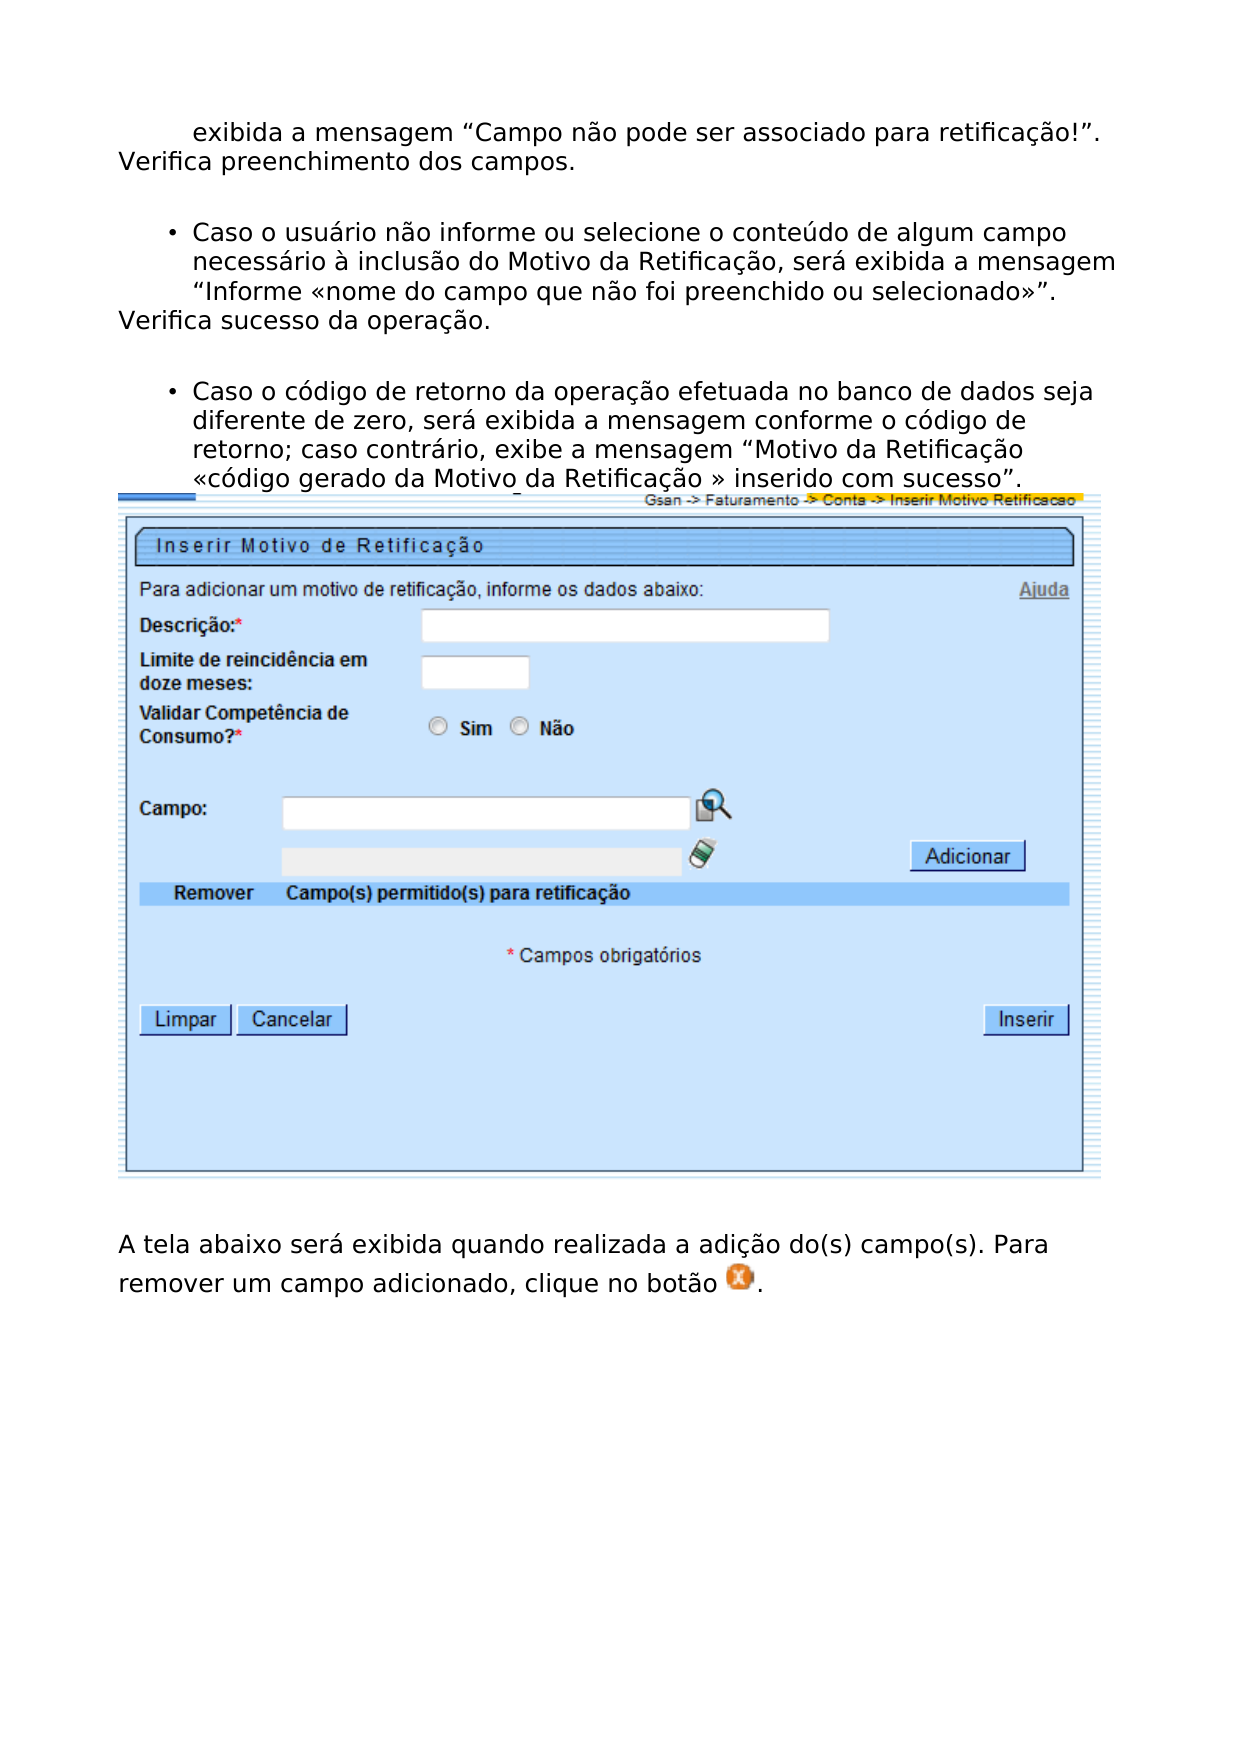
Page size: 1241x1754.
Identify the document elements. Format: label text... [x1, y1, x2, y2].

text Verifica sucesso da operação. [118, 306, 1122, 335]
list Caso o usuário não informe ou selecione o conteúdo de algum campo necessário à inclusão do Motivo da Retificação, será exibida a mensagem “Informe «nome do campo que não foi preenchido ou selecionado»”. [177, 218, 1122, 306]
picture [726, 1259, 756, 1293]
list exibida a mensagem “Campo não pode ser associado para retificação!”. [177, 118, 1122, 147]
text Verifica preenchimento dos campos. [118, 147, 1122, 176]
list Caso o código de retorno da operação efetuada no banco de dados seja diferente de zero, será exibida a mensagem conforme o código de retorno; caso contrário, exibe a mensagem “Motivo da Retificação «código gerado da Motivo da Retificação » inserido com sucesso”. [177, 377, 1122, 494]
picture [118, 493, 1101, 1183]
text A tela abaixo será exibida quando realizada a adição do(s) campo(s). Para remover um campo adicionado, clique no botão . [118, 1230, 1122, 1298]
